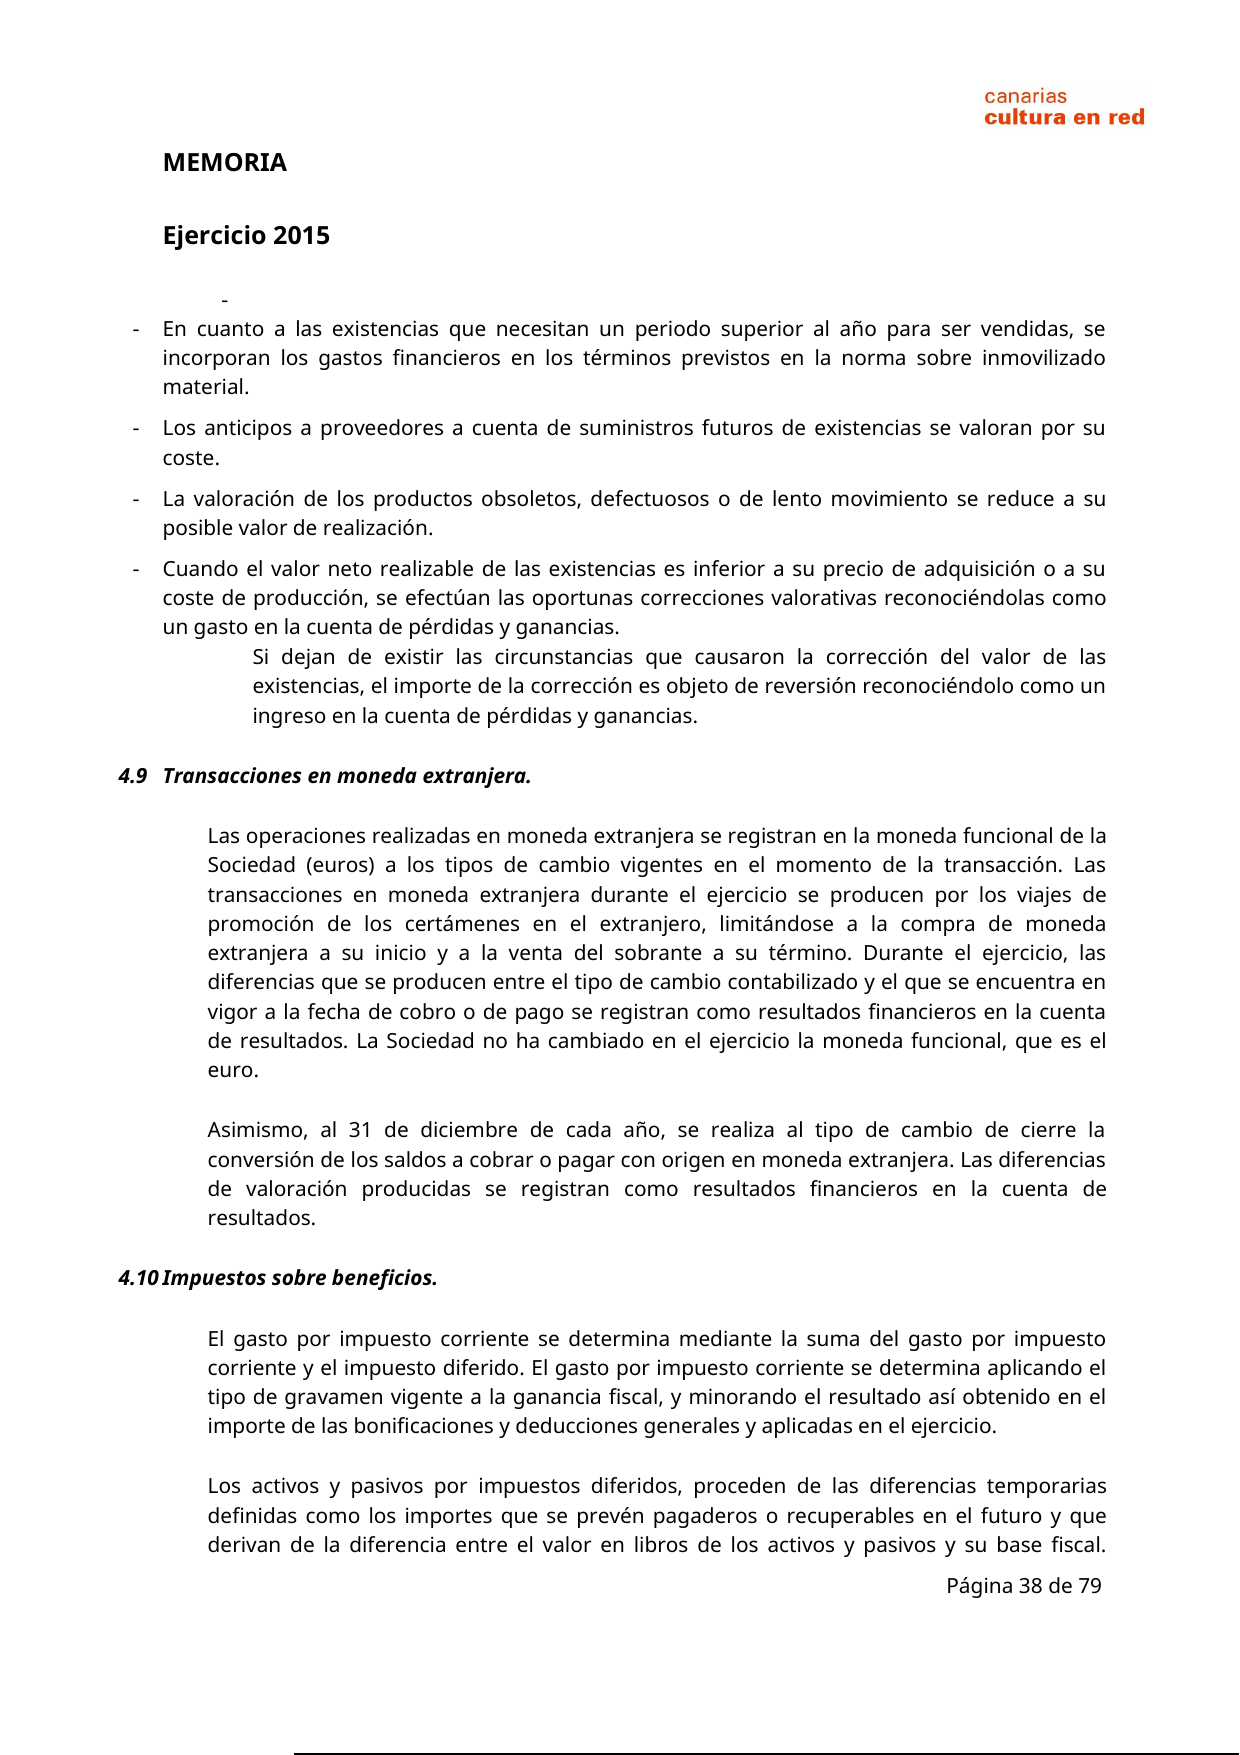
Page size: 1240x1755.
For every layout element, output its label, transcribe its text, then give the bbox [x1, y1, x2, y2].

list La valoración de los productos obsoletos, defectuosos o de lento movimiento se reduce a su posible valor de realización. [133, 484, 1108, 541]
list Transacciones en moneda extranjera. [118, 761, 1108, 789]
list Los anticipos a proveedores a cuenta de suministros futuros de existencias se valoran por su coste. [133, 413, 1108, 471]
list En cuanto a las existencias que necesitan un periodo superior al año para ser vendidas, se incorporan los gastos financieros en los términos previstos en la norma sobre inmovilizado material. [133, 314, 1108, 401]
text El gasto por impuesto corriente se determina mediante la suma del gasto por impuesto corriente y el impuesto diferido. El gasto por impuesto corriente se determina aplicando el tipo de gravamen vigente a la ganancia fiscal, y minorando el resultado así obtenido en el importe de las bonificaciones y deducciones generales y aplicadas en el ejercicio. [207, 1324, 1108, 1440]
text Los activos y pasivos por impuestos diferidos, proceden de las diferencias temporarias definidas como los importes que se prevén pagaderos o recuperables en el futuro y que derivan de la diferencia entre el valor en libros de los activos y pasivos y su base fiscal. [207, 1472, 1108, 1558]
text Si dejan de existir las circunstancias que causaron la corrección del valor de las existencias, el importe de la corrección es objeto de reversión reconociéndolo como un ingreso en la cuenta de pérdidas y ganancias. [252, 642, 1108, 729]
text Las operaciones realizadas en moneda extranjera se registran en la moneda funcional de la Sociedad (euros) a los tipos de cambio vigentes en el momento de la transacción. Las transacciones en moneda extranjera durante el ejercicio se producen por los viajes de promoción de los certámenes en el extranjero, limitándose a la compra de moneda extranjera a su inicio y a la venta del sobrante a su término. Durante el ejercicio, las diferencias que se producen entre el tipo de cambio contabilizado y el que se encuentra en vigor a la fecha de cobro o de pago se registran como resultados financieros en la cuenta de resultados. La Sociedad no ha cambiado en el ejercicio la moneda funcional, que es el euro. [207, 821, 1108, 1084]
text Asimismo, al 31 de diciembre de cada año, se realiza al tipo de cambio de cierre la conversión de los saldos a cobrar o pagar con origen en moneda extranjera. Las diferencias de valoración producidas se registran como resultados financieros en la cuenta de resultados. [207, 1115, 1108, 1232]
list Impuestos sobre beneficios. [118, 1263, 1108, 1292]
list Cuando el valor neto realizable de las existencias es inferior a su precio de adquisición o a su coste de producción, se efectúan las oportunas correcciones valorativas reconociéndolas como un gasto en la cuenta de pérdidas y ganancias. [133, 554, 1108, 641]
